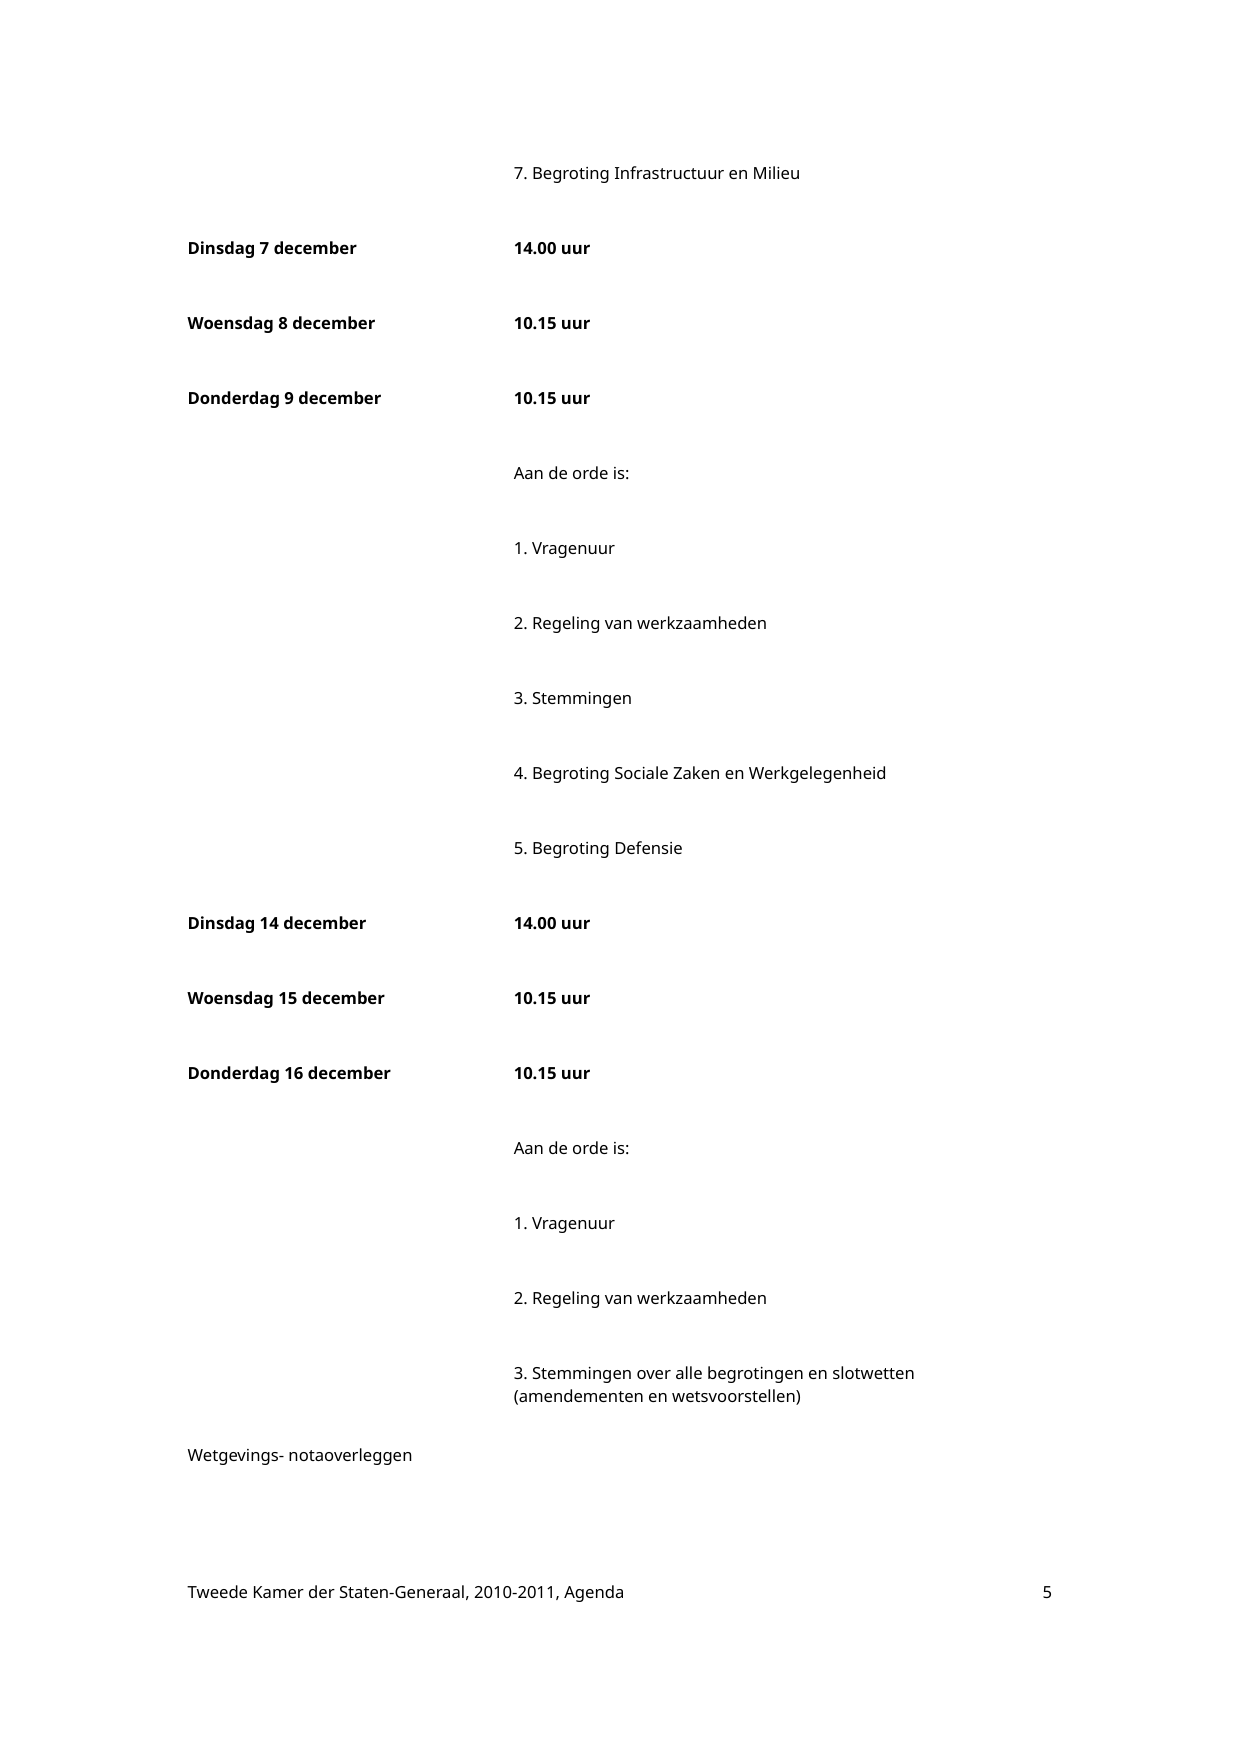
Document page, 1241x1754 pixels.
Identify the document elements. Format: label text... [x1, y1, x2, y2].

table_cell [188, 159, 490, 234]
table_cell [188, 534, 490, 609]
table_cell [510, 150, 1053, 159]
table_cell [490, 309, 510, 384]
table_header [490, 1440, 510, 1515]
table_cell [490, 150, 510, 159]
table_cell [490, 609, 510, 684]
table_cell 4. Begroting Sociale Zaken en Werkgelegenheid [510, 759, 1053, 834]
table_cell [490, 1134, 510, 1209]
table_cell [188, 759, 490, 834]
table_cell Donderdag 16 december [188, 1059, 490, 1134]
table_cell [490, 534, 510, 609]
table_cell Woensdag 15 december [188, 984, 490, 1059]
table_cell [490, 1209, 510, 1284]
table_cell Donderdag 9 december [188, 384, 490, 459]
table_cell 10.15 uur [510, 384, 1053, 459]
table_header 14.00 uur [510, 909, 1053, 984]
table_cell 5. Begroting Defensie [510, 834, 1053, 909]
table_cell [490, 459, 510, 534]
table_cell [490, 984, 510, 1059]
table_cell [188, 684, 490, 759]
table_cell [490, 384, 510, 459]
table_cell 10.15 uur [510, 984, 1053, 1059]
table_cell [188, 1134, 490, 1209]
table_cell [490, 759, 510, 834]
table_cell [188, 459, 490, 534]
table_cell 2. Regeling van werkzaamheden [510, 609, 1053, 684]
table_cell 3. Stemmingen [510, 684, 1053, 759]
table_cell 2. Regeling van werkzaamheden [510, 1284, 1053, 1359]
table_cell 3. Stemmingen over alle begrotingen en slotwetten (amendementen en wetsvoorstellen) [510, 1359, 1053, 1440]
table_header Wetgevings- notaoverleggen [188, 1440, 490, 1515]
table_cell [188, 1284, 490, 1359]
table_header Dinsdag 7 december [188, 234, 490, 309]
table_header 14.00 uur [510, 234, 1053, 309]
table_cell 1. Vragenuur [510, 534, 1053, 609]
table_cell [188, 1359, 490, 1440]
table_cell 7. Begroting Infrastructuur en Milieu [510, 159, 1053, 234]
table_cell [490, 159, 510, 234]
table_cell [490, 1359, 510, 1440]
table_cell [490, 1059, 510, 1134]
table_header Dinsdag 14 december [188, 909, 490, 984]
table_header [510, 1440, 1053, 1515]
table_cell [490, 834, 510, 909]
table_cell Aan de orde is: [510, 1134, 1053, 1209]
table_cell [188, 834, 490, 909]
table_cell [188, 150, 490, 159]
table_cell [490, 1284, 510, 1359]
table_cell Aan de orde is: [510, 459, 1053, 534]
table_header [490, 234, 510, 309]
table_cell 10.15 uur [510, 1059, 1053, 1134]
table_cell [490, 684, 510, 759]
table_header [490, 909, 510, 984]
table_cell 10.15 uur [510, 309, 1053, 384]
table_cell [188, 1209, 490, 1284]
table_cell [188, 609, 490, 684]
table_cell 1. Vragenuur [510, 1209, 1053, 1284]
table_cell Woensdag 8 december [188, 309, 490, 384]
